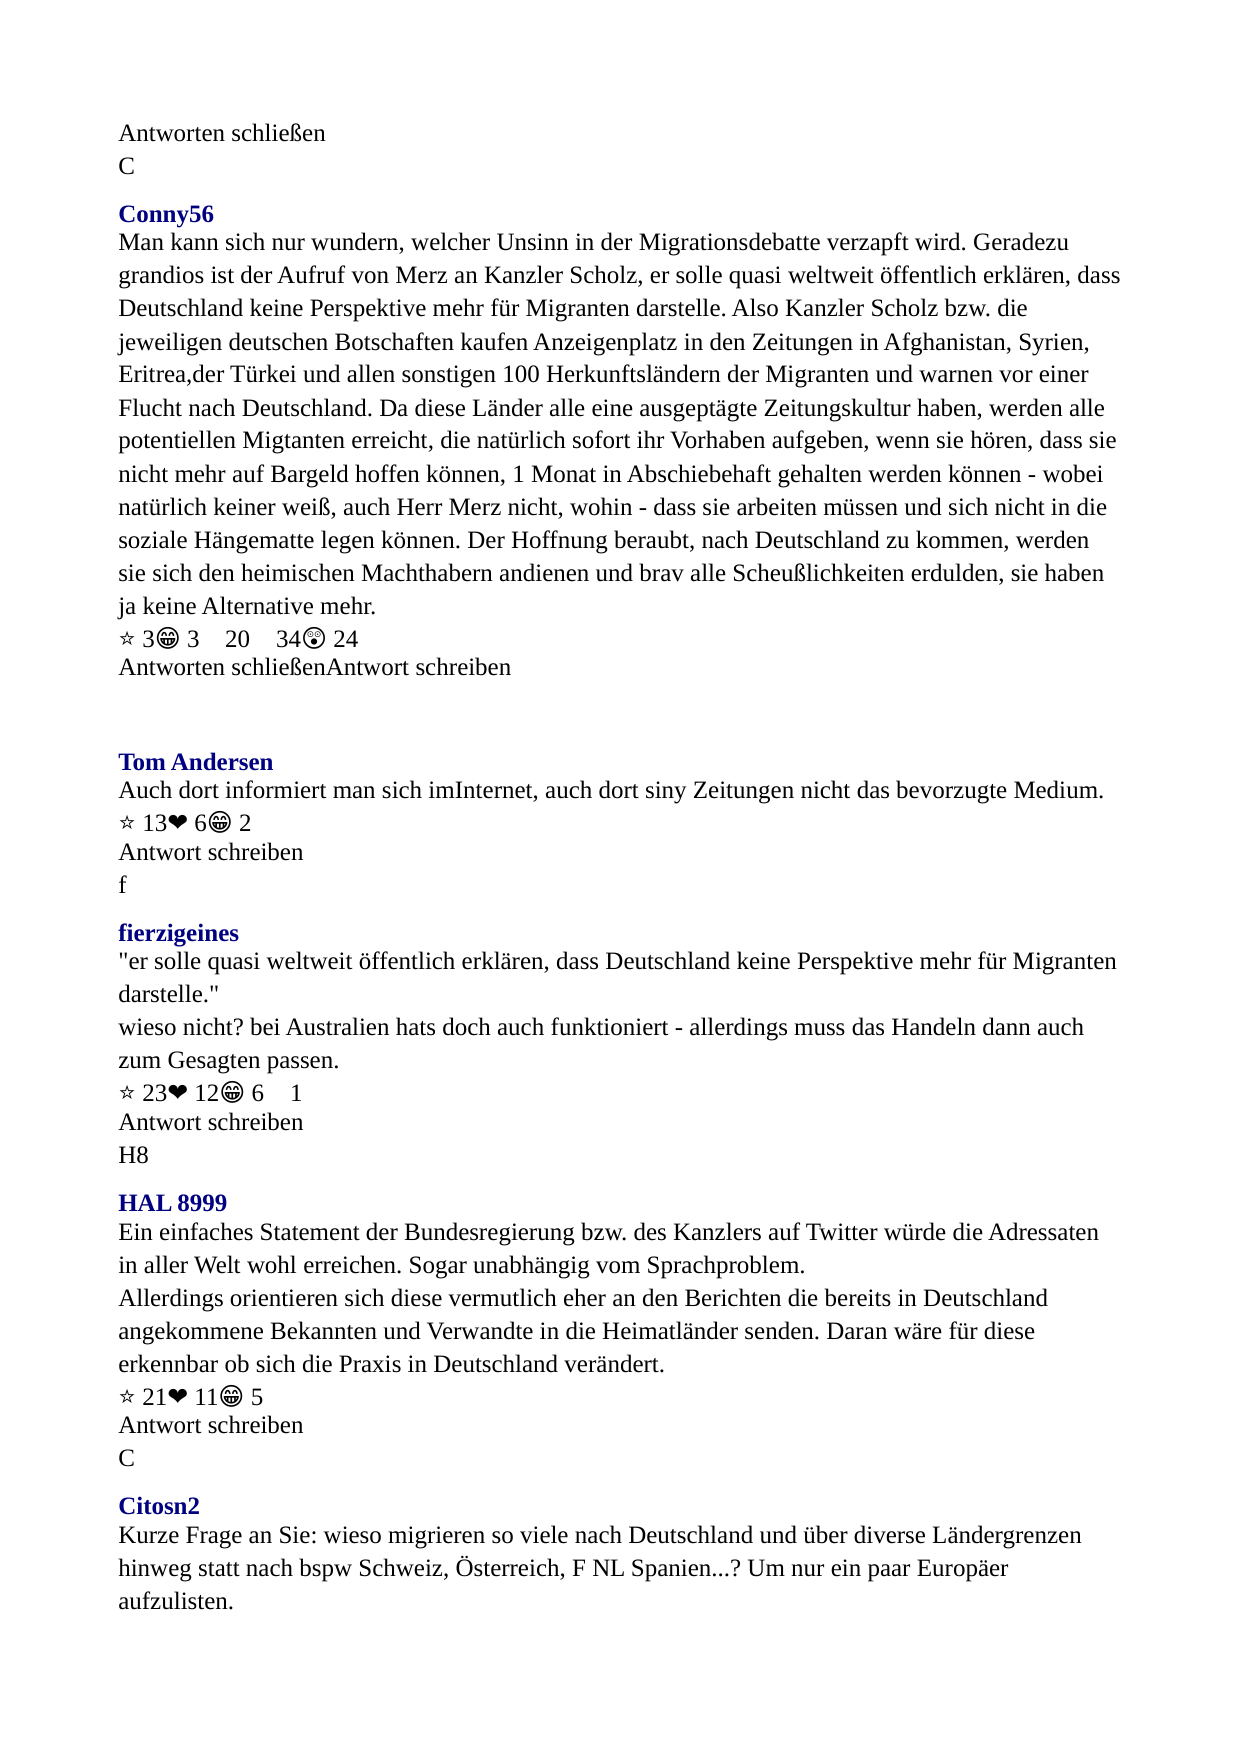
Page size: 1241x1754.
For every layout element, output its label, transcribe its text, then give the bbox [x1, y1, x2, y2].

subtitle Conny56 [118, 199, 1122, 227]
text Kurze Frage an Sie: wieso migrieren so viele nach Deutschland und über diverse Ländergrenzen hinweg statt nach bspw Schweiz, Österreich, F NL Spanien...? Um nur ein paar Europäer aufzulisten. [118, 1520, 1122, 1615]
text Allerdings orientieren sich diese vermutlich eher an den Berichten die bereits in Deutschland angekommene Bekannten und Verwandte in die Heimatländer senden. Daran wäre für diese erkennbar ob sich die Praxis in Deutschland verändert. [118, 1283, 1122, 1377]
text wieso nicht? bei Australien hats doch auch funktioniert - allerdings muss das Handeln dann auch zum Gesagten passen. [118, 1012, 1122, 1074]
text Antwort schreiben [118, 837, 1122, 866]
subtitle HAL 8999 [118, 1188, 1122, 1217]
text Antwort schreiben [118, 1411, 1122, 1439]
text "er solle quasi weltweit öffentlich erklären, dass Deutschland keine Perspektive mehr für Migranten darstelle." [118, 946, 1122, 1008]
text Ein einfaches Statement der Bundesregierung bzw. des Kanzlers auf Twitter würde die Adressaten in aller Welt wohl erreichen. Sogar unabhängig vom Sprachproblem. [118, 1217, 1122, 1278]
text H8 [118, 1140, 1122, 1169]
text ⭐️ 21❤️ 11😁 5 [118, 1382, 1122, 1411]
subtitle Tom Andersen [118, 747, 1122, 775]
text Man kann sich nur wundern, welcher Unsinn in der Migrationsdebatte verzapft wird. Geradezu grandios ist der Aufruf von Merz an Kanzler Scholz, er solle quasi weltweit öffentlich erklären, dass Deutschland keine Perspektive mehr für Migranten darstelle. Also Kanzler Scholz bzw. die jeweiligen deutschen Botschaften kaufen Anzeigenplatz in den Zeitungen in Afghanistan, Syrien, Eritrea,der Türkei und allen sonstigen 100 Herkunftsländern der Migranten und warnen vor einer Flucht nach Deutschland. Da diese Länder alle eine ausgeptägte Zeitungskultur haben, werden alle potentiellen Migtanten erreicht, die natürlich sofort ihr Vorhaben aufgeben, wenn sie hören, dass sie nicht mehr auf Bargeld hoffen können, 1 Monat in Abschiebehaft gehalten werden können - wobei natürlich keiner weiß, auch Herr Merz nicht, wohin - dass sie arbeiten müssen und sich nicht in die soziale Hängematte legen können. Der Hoffnung beraubt, nach Deutschland zu kommen, werden sie sich den heimischen Machthabern andienen und brav alle Scheußlichkeiten erdulden, sie haben ja keine Alternative mehr. [118, 227, 1122, 619]
text C [118, 1443, 1122, 1472]
text Auch dort informiert man sich imInternet, auch dort siny Zeitungen nicht das bevorzugte Medium. [118, 775, 1122, 804]
text f [118, 870, 1122, 899]
text Antworten schließenAntwort schreiben [118, 652, 1122, 681]
text Antworten schließen [118, 118, 1122, 147]
text C [118, 151, 1122, 180]
text ⭐️ 23❤️ 12😁 6🤨 1 [118, 1078, 1122, 1107]
text ⭐️ 3😁 3🙁 20🤨 34😲 24 [118, 624, 1122, 652]
subtitle Citosn2 [118, 1491, 1122, 1520]
subtitle fierzigeines [118, 918, 1122, 946]
text ⭐️ 13❤️ 6😁 2 [118, 808, 1122, 837]
text Antwort schreiben [118, 1107, 1122, 1136]
